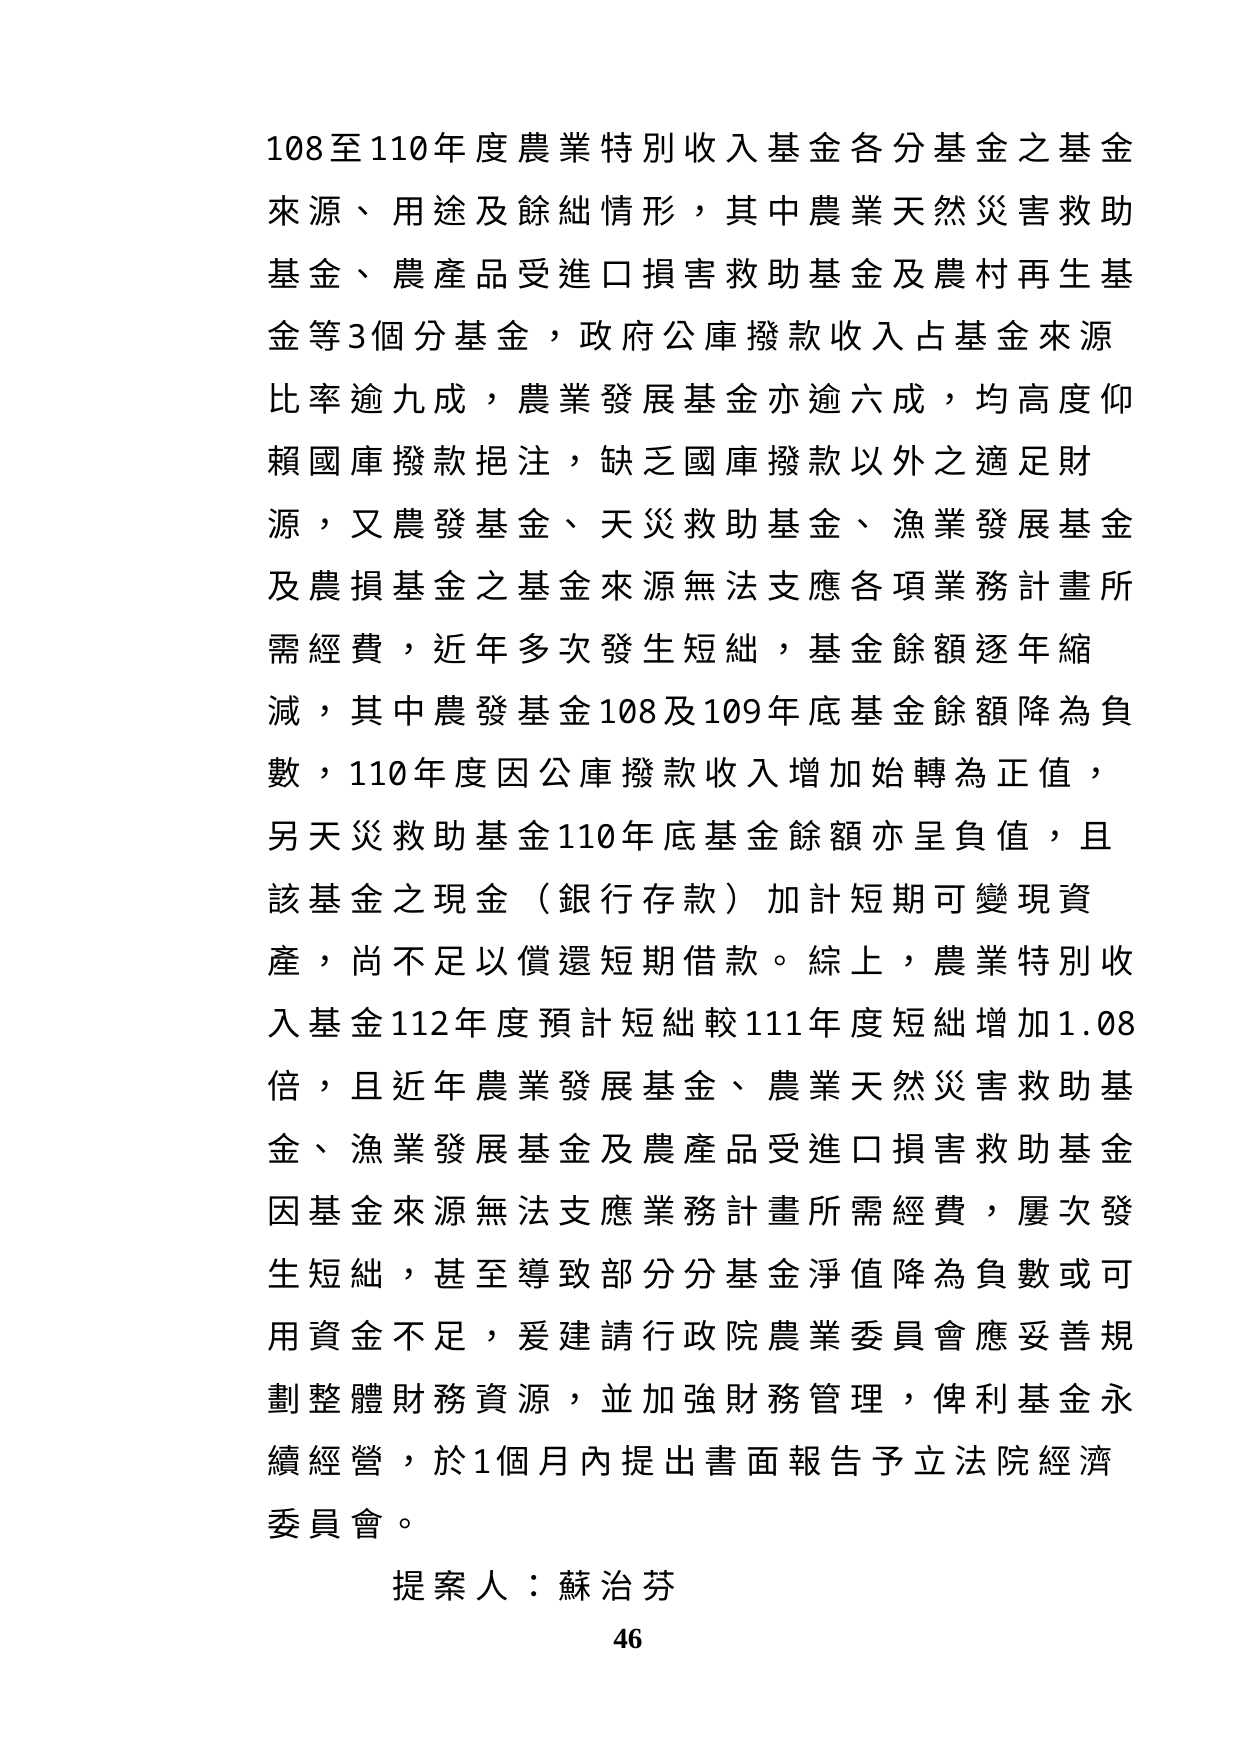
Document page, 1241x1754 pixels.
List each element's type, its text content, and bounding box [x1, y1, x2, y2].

text 108至110年度農業特別收入基金各分基金之基金來源、用途及餘絀情形，其中農業天然災害救助基金、農產品受進口損害救助基金及農村再生基金等3個分基金，政府公庫撥款收入占基金來源比率逾九成，農業發展基金亦逾六成，均高度仰賴國庫撥款挹注，缺乏國庫撥款以外之適足財源，又農發基金、天災救助基金、漁業發展基金及農損基金之基金來源無法支應各項業務計畫所需經費，近年多次發生短絀，基金餘額逐年縮減，其中農發基金108及109年底基金餘額降為負數，110年度因公庫撥款收入增加始轉為正值，另天災救助基金110年底基金餘額亦呈負值，且該基金之現金（銀行存款）加計短期可變現資產，尚不足以償還短期借款。綜上，農業特別收入基金112年度預計短絀較111年度短絀增加1.08倍，且近年農業發展基金、農業天然災害救助基金、漁業發展基金及農產品受進口損害救助基金因基金來源無法支應業務計畫所需經費，屢次發生短絀，甚至導致部分分基金淨值降為負數或可用資金不足，爰建請行政院農業委員會應妥善規劃整體財務資源，並加強財務管理，俾利基金永續經營，於1個月內提出書面報告予立法院經濟委員會。 [224, 105, 1148, 1542]
text 提案人：蘇治芬 [384, 1542, 1044, 1605]
